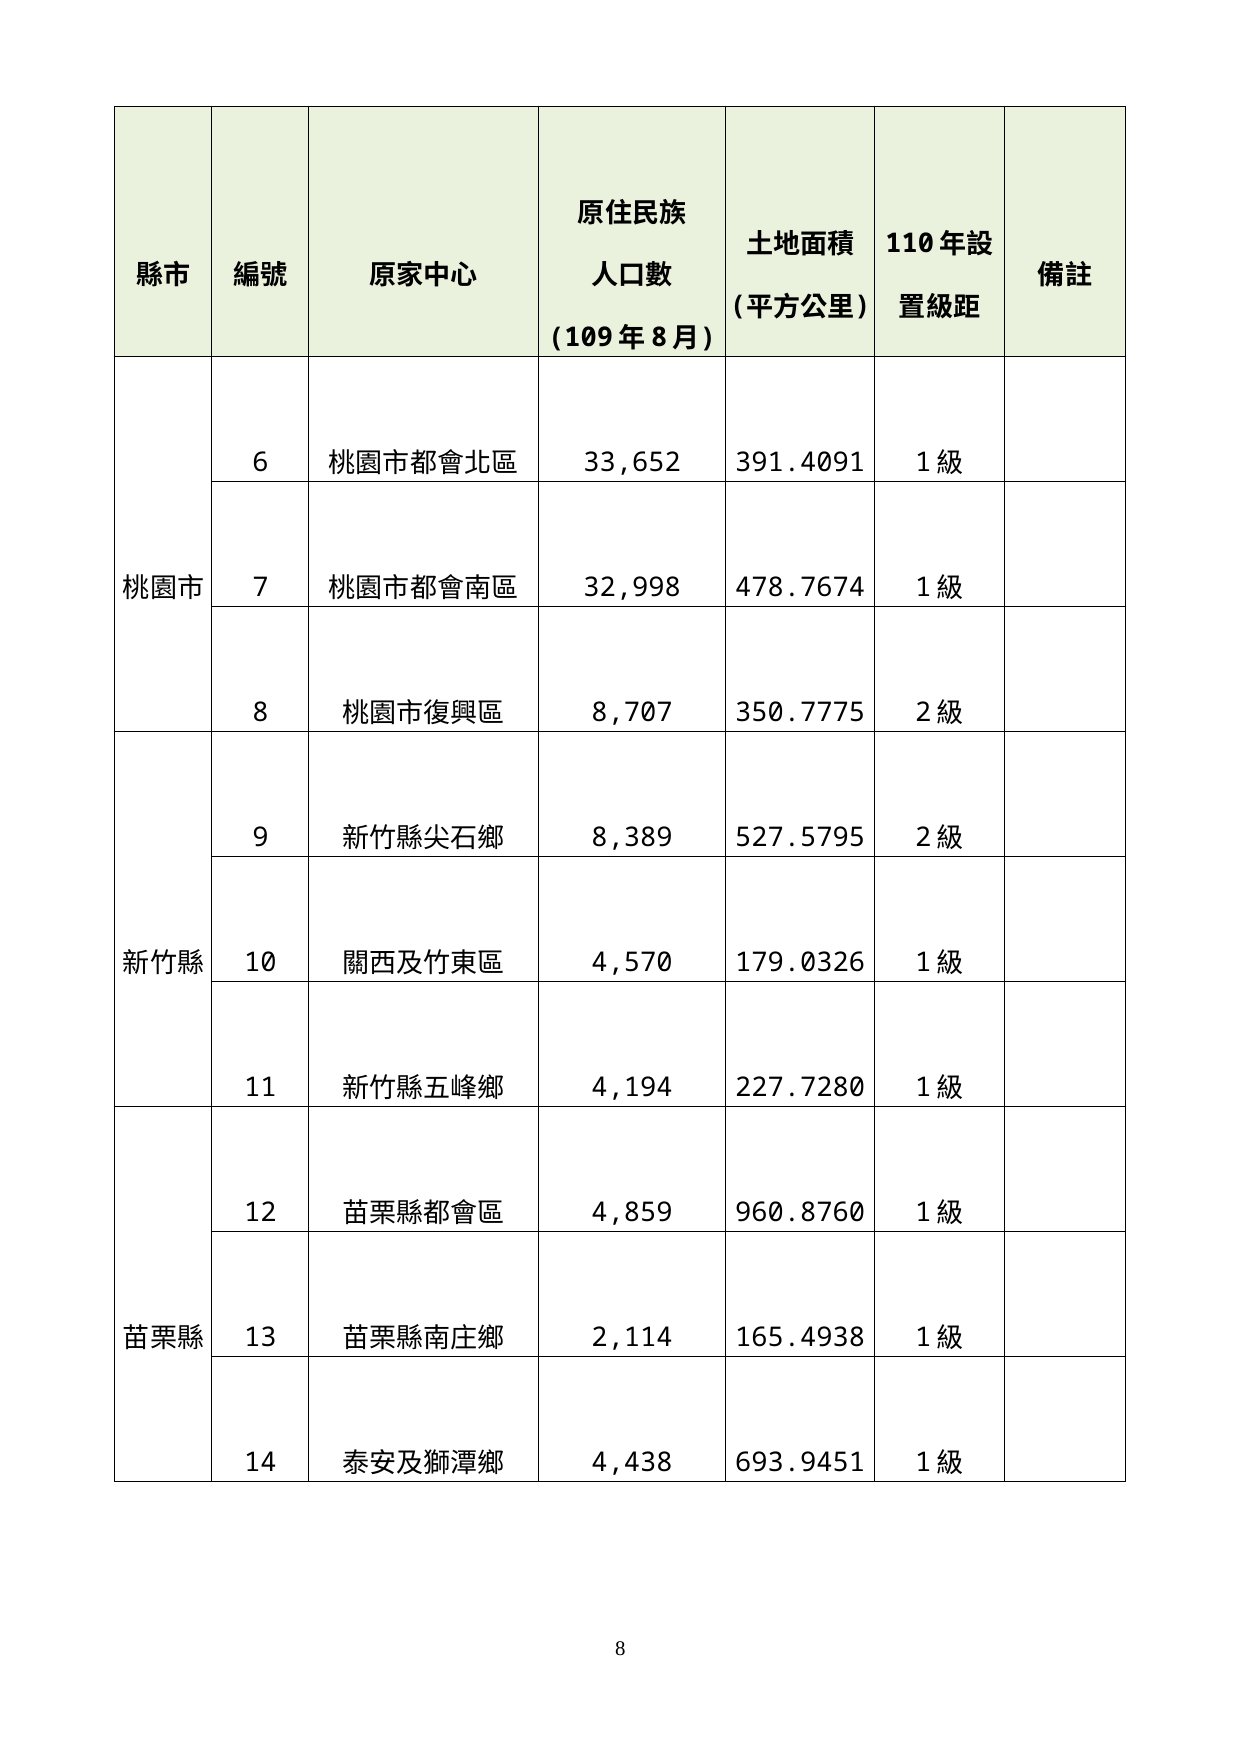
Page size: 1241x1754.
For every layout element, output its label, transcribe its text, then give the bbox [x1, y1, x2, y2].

table_cell 桃園市復興區 [309, 607, 538, 731]
table_cell 1級 [875, 982, 1004, 1106]
table_cell 新竹縣尖石鄉 [309, 732, 538, 856]
table_cell 苗栗縣 [115, 1107, 211, 1481]
table_cell 14 [212, 1357, 308, 1481]
table_cell 10 [212, 857, 308, 981]
table_header 縣市 [115, 107, 211, 356]
table_cell [1005, 1357, 1125, 1481]
table_header 原家中心 [309, 107, 538, 356]
table_cell [1005, 732, 1125, 856]
table_cell 1級 [875, 1107, 1004, 1231]
table_cell 32,998 [539, 482, 725, 606]
table_cell 4,570 [539, 857, 725, 981]
table_cell 1級 [875, 1232, 1004, 1356]
table_cell 桃園市 [115, 357, 211, 731]
table_header 土地面積 (平方公里) [726, 107, 874, 356]
table_header 編號 [212, 107, 308, 356]
table_header 原住民族 人口數 (109年8月) [539, 107, 725, 356]
table_cell 新竹縣 [115, 732, 211, 1106]
table_cell 苗栗縣南庄鄉 [309, 1232, 538, 1356]
table_cell 桃園市都會北區 [309, 357, 538, 481]
table_cell 1級 [875, 857, 1004, 981]
table_cell 苗栗縣都會區 [309, 1107, 538, 1231]
table_cell 關西及竹東區 [309, 857, 538, 981]
table_cell 693.9451 [726, 1357, 874, 1481]
table_cell 2,114 [539, 1232, 725, 1356]
table_cell 165.4938 [726, 1232, 874, 1356]
table_cell 泰安及獅潭鄉 [309, 1357, 538, 1481]
table_cell [1005, 982, 1125, 1106]
table_cell 12 [212, 1107, 308, 1231]
table_cell 8 [212, 607, 308, 731]
table_cell 2級 [875, 607, 1004, 731]
table_header 110年設置級距 [875, 107, 1004, 356]
table_cell 6 [212, 357, 308, 481]
table_cell 新竹縣五峰鄉 [309, 982, 538, 1106]
table_cell 478.7674 [726, 482, 874, 606]
table_cell [1005, 857, 1125, 981]
table_cell [1005, 1232, 1125, 1356]
table_cell 33,652 [539, 357, 725, 481]
table_cell 13 [212, 1232, 308, 1356]
table_cell 8,389 [539, 732, 725, 856]
table_cell 4,438 [539, 1357, 725, 1481]
table_header 備註 [1005, 107, 1125, 356]
table_cell 4,859 [539, 1107, 725, 1231]
table_cell 4,194 [539, 982, 725, 1106]
table_cell 1級 [875, 1357, 1004, 1481]
table_cell 7 [212, 482, 308, 606]
table_cell [1005, 482, 1125, 606]
table_cell 8,707 [539, 607, 725, 731]
table_cell 1級 [875, 357, 1004, 481]
table_cell 11 [212, 982, 308, 1106]
table_cell 350.7775 [726, 607, 874, 731]
table_cell 9 [212, 732, 308, 856]
table_cell 960.8760 [726, 1107, 874, 1231]
table_cell 桃園市都會南區 [309, 482, 538, 606]
table_cell 2級 [875, 732, 1004, 856]
table_cell 179.0326 [726, 857, 874, 981]
table_cell [1005, 357, 1125, 481]
table_cell 227.7280 [726, 982, 874, 1106]
table_cell 1級 [875, 482, 1004, 606]
table_cell [1005, 607, 1125, 731]
table_cell [1005, 1107, 1125, 1231]
table_cell 527.5795 [726, 732, 874, 856]
table_cell 391.4091 [726, 357, 874, 481]
